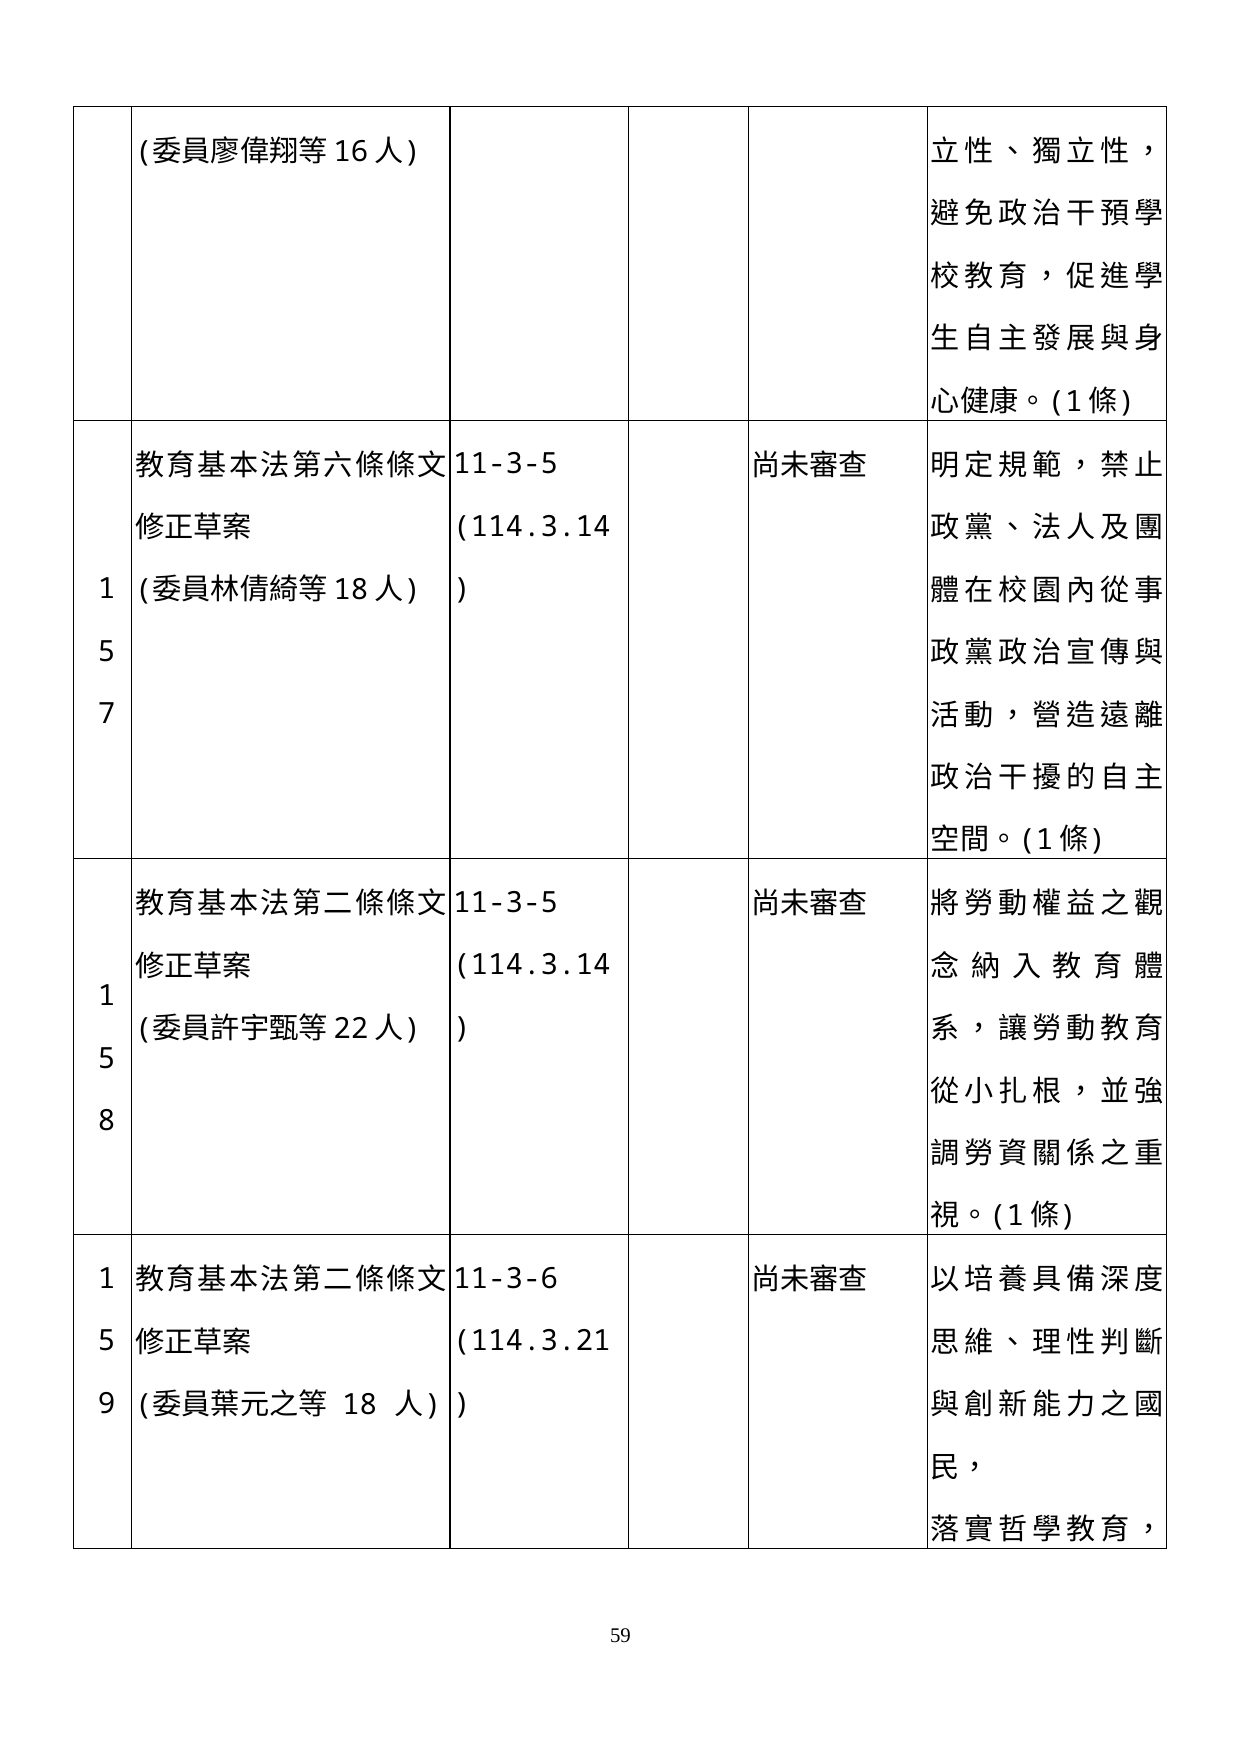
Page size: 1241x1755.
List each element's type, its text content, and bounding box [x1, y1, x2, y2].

table_cell [74, 1235, 131, 1548]
table_cell [749, 107, 927, 419]
table_cell 明定規範，禁止政黨、法人及團體在校園內從事政黨政治宣傳與活動，營造遠離政治干擾的自主空間。(1條) [928, 421, 1166, 858]
table_cell 11-3-5 (114.3.14) [451, 859, 628, 1234]
table_cell [629, 859, 748, 1234]
table_cell 以培養具備深度思維、理性判斷與創新能力之國民， 落實哲學教育， [928, 1235, 1166, 1548]
table_cell 11-3-6 (114.3.21) [451, 1235, 628, 1548]
table_cell [451, 107, 628, 419]
table_cell (委員廖偉翔等16人) [132, 107, 449, 419]
table_cell [629, 1235, 748, 1548]
table_cell 教育基本法第二條條文修正草案 (委員葉元之等 18 人) [132, 1235, 449, 1548]
table_cell [74, 859, 131, 1234]
table_cell 教育基本法第二條條文修正草案 (委員許宇甄等22人) [132, 859, 449, 1234]
table_cell 11-3-5 (114.3.14) [451, 421, 628, 858]
table_cell [629, 107, 748, 419]
table_cell 尚未審查 [749, 421, 927, 858]
table_cell [629, 421, 748, 858]
table_cell 立性、獨立性，避免政治干預學校教育，促進學生自主發展與身心健康。(1條) [928, 107, 1166, 419]
table_cell [74, 421, 131, 858]
table_cell 尚未審查 [749, 859, 927, 1234]
table_cell 教育基本法第六條條文修正草案 (委員林倩綺等18人) [132, 421, 449, 858]
table_cell 尚未審查 [749, 1235, 927, 1548]
table_cell [74, 107, 131, 419]
table_cell 將勞動權益之觀念納入教育體系，讓勞動教育從小扎根，並強調勞資關係之重視。(1條) [928, 859, 1166, 1234]
